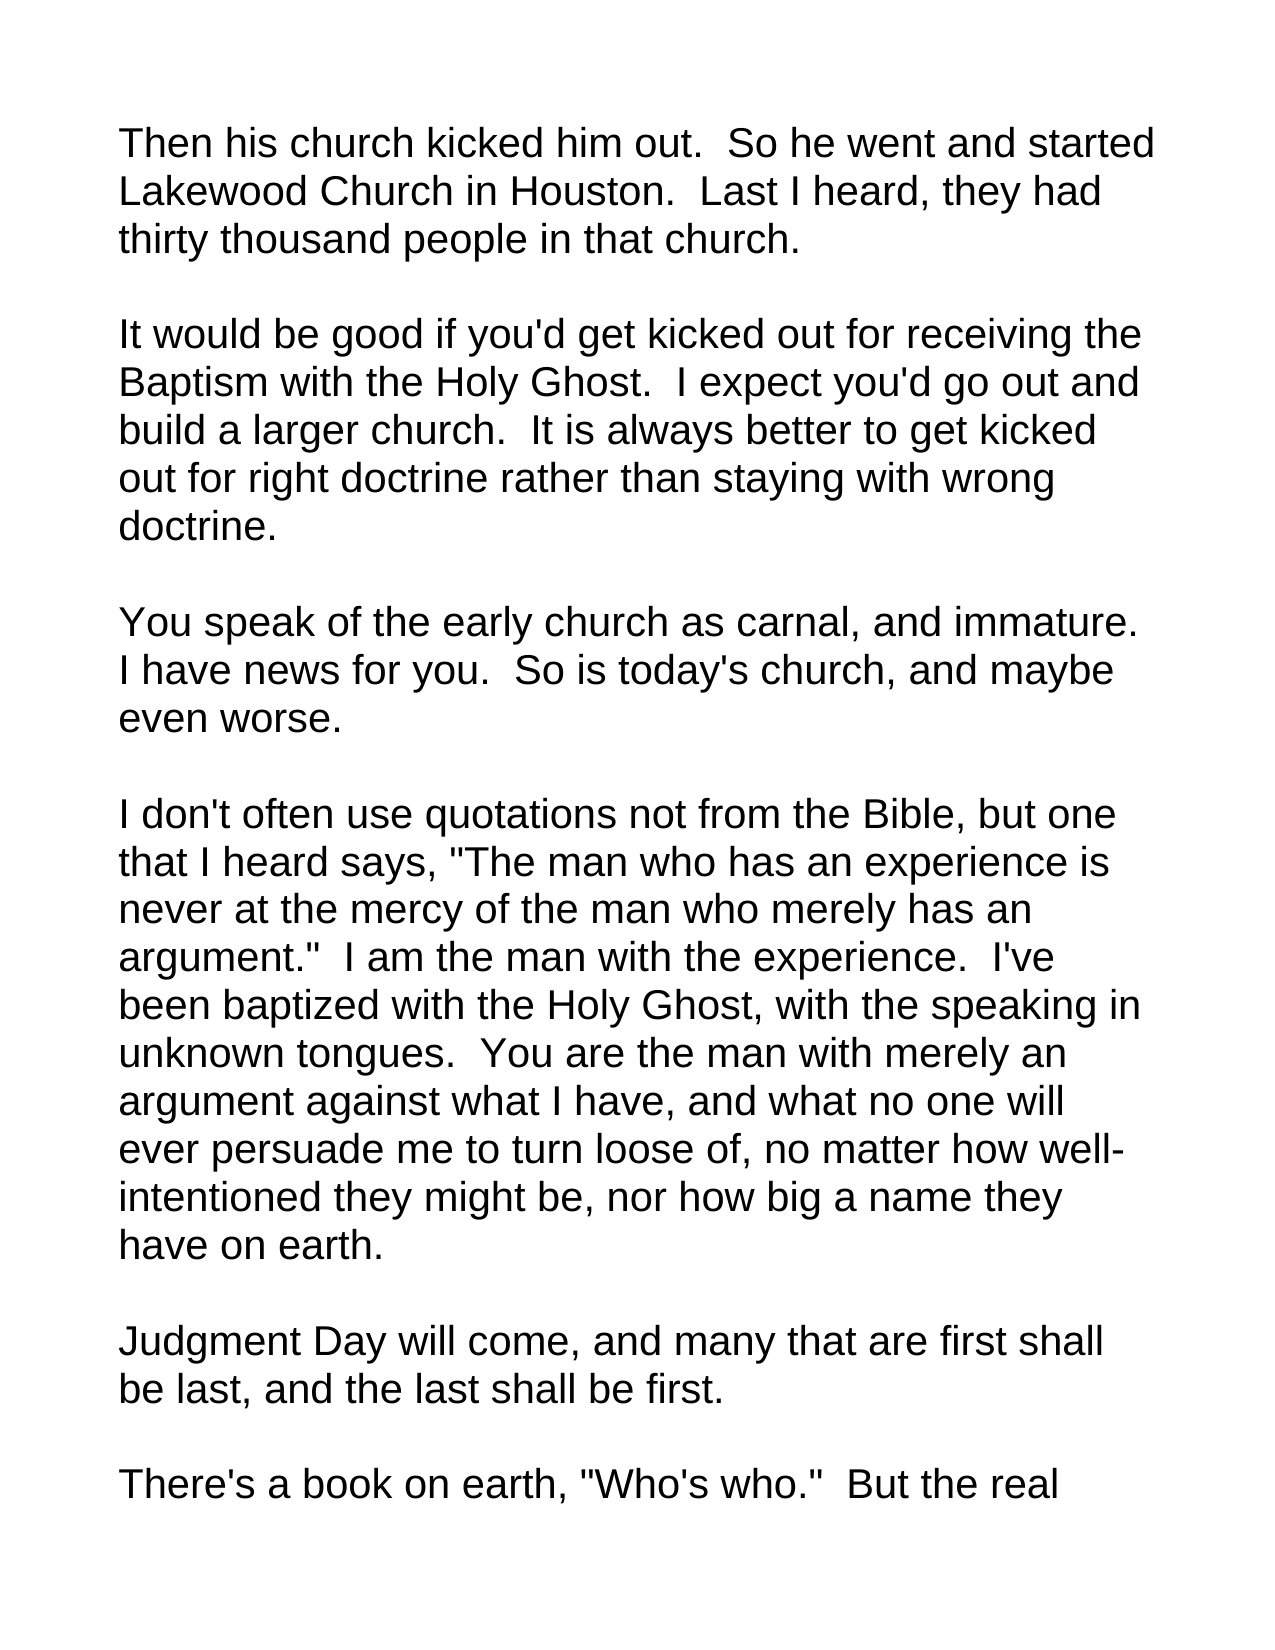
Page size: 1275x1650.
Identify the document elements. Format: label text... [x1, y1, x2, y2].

text Then his church kicked him out. So he went and started Lakewood Church in Houston. Last I heard, they had thirty thousand people in that church. [118, 118, 1157, 262]
text I don't often use quotations not from the Bible, but one that I heard says, "The man who has an experience is never at the mercy of the man who merely has an argument." I am the man with the experience. I've been baptized with the Holy Ghost, with the speaking in unknown tongues. You are the man with merely an argument against what I have, and what no one will ever persuade me to turn loose of, no matter how well-intentioned they might be, nor how big a name they have on earth. [118, 789, 1157, 1268]
text It would be good if you'd get kicked out for receiving the Baptism with the Holy Ghost. I expect you'd go out and build a larger church. It is always better to get kicked out for right doctrine rather than staying with wrong doctrine. [118, 310, 1157, 549]
text You speak of the early church as carnal, and immature. I have news for you. So is today's church, and maybe even worse. [118, 597, 1157, 741]
text Judgment Day will come, and many that are first shall be last, and the last shall be first. [118, 1316, 1157, 1412]
text There's a book on earth, "Who's who." But the real [118, 1460, 1157, 1508]
